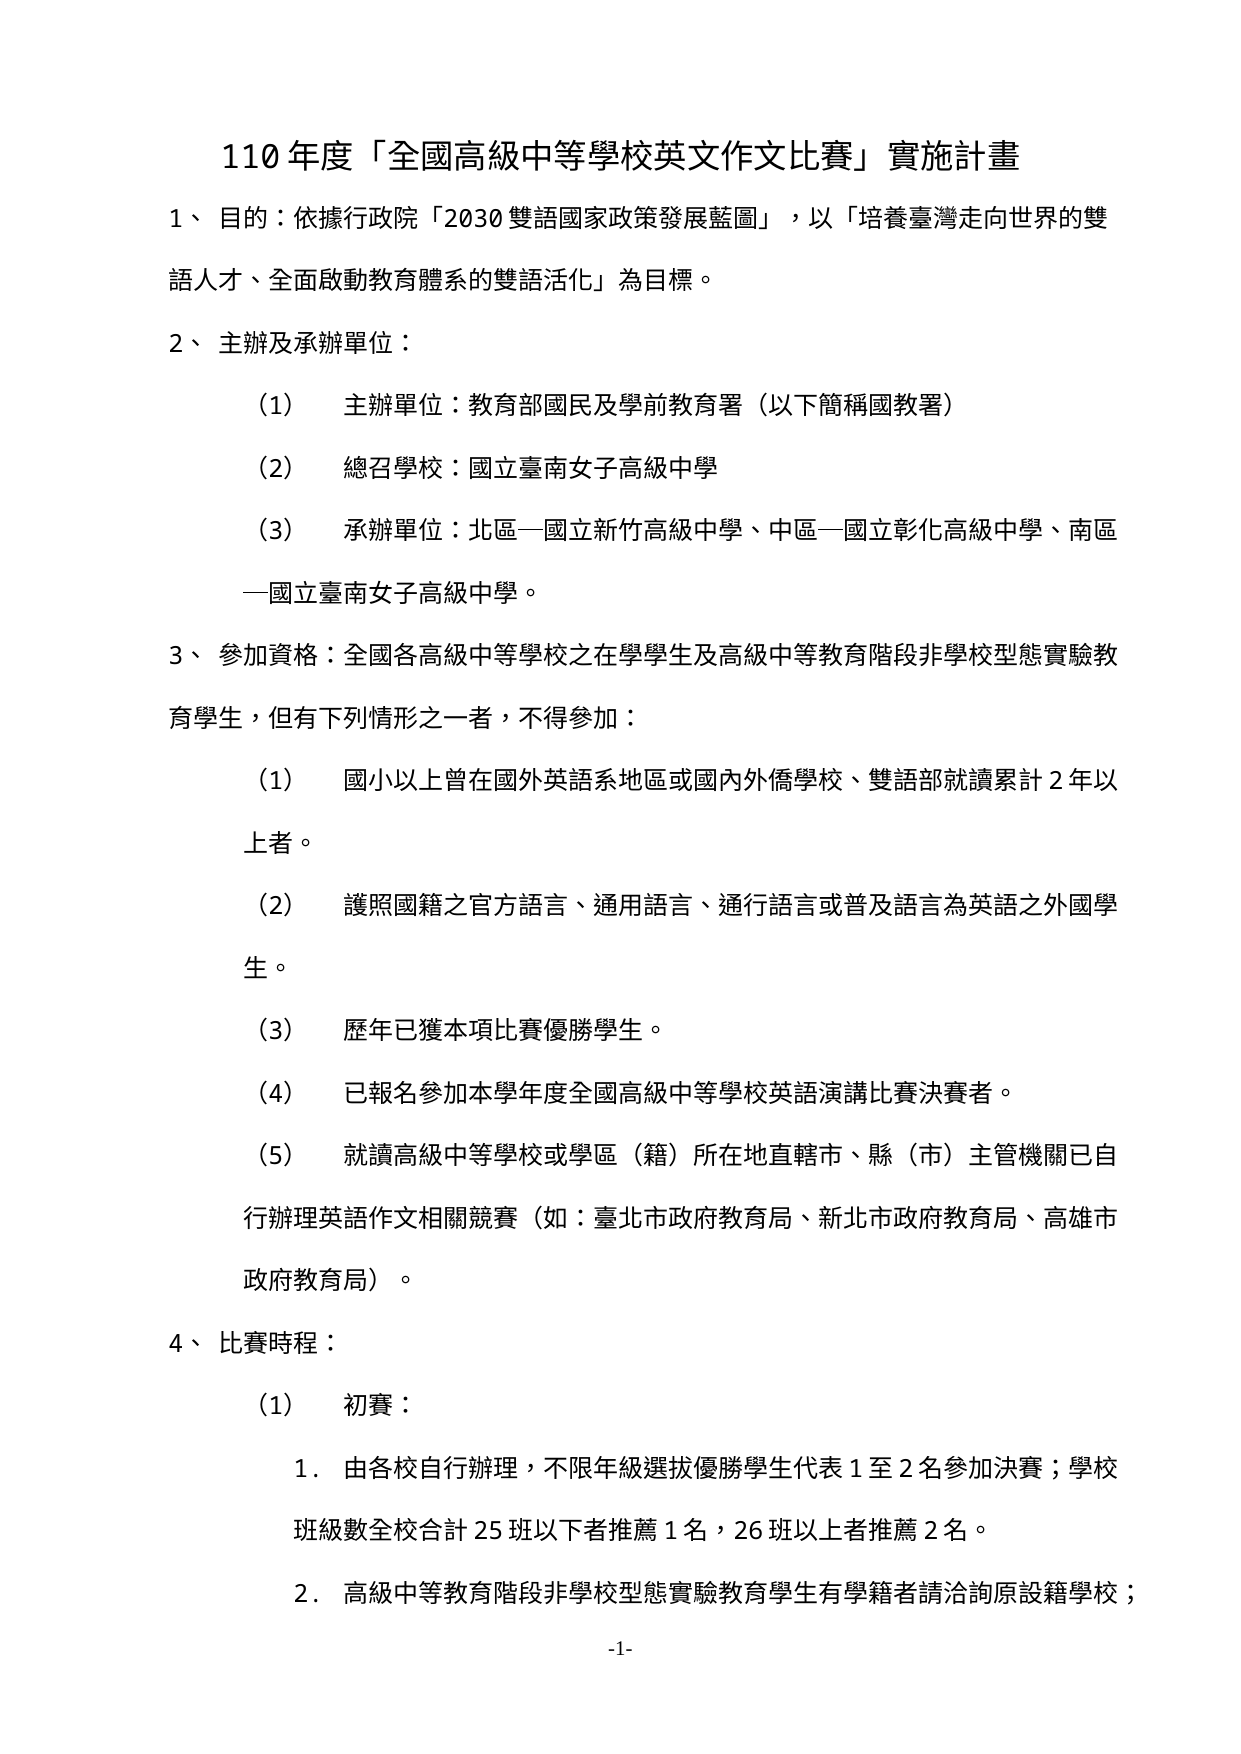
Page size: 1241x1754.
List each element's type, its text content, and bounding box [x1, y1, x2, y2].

text 110年度「全國高級中等學校英文作文比賽」實施計畫 [118, 112, 1122, 175]
list 由各校自行辦理，不限年級選拔優勝學生代表1至2名參加決賽；學校班級數全校合計25班以下者推薦1名，26班以上者推薦2名。 [293, 1425, 1122, 1550]
list 高級中等教育階段非學校型態實驗教育學生有學籍者請洽詢原設籍學校；參與非學校型態實驗教育學生其未取得學籍者，由所屬直轄市、縣（市）主管機關檢附實驗教育計畫及報名表，於「決賽報名開始日」（110年9月24日）前向國立臺南女子高級中學報名，再由該校通知學生至指定學校參加初賽，其成績達指定學校推薦本校學生參加決賽之標準者，以外加名額推薦，不占指定學校得推薦之名額。 [293, 1550, 1122, 1612]
list 國小以上曾在國外英語系地區或國內外僑學校、雙語部就讀累計2年以上者。 [243, 737, 1122, 862]
list 歷年已獲本項比賽優勝學生。 [243, 987, 1122, 1050]
list 已報名參加本學年度全國高級中等學校英語演講比賽決賽者。 [243, 1050, 1122, 1112]
list 目的：依據行政院「2030雙語國家政策發展藍圖」，以「培養臺灣走向世界的雙語人才、全面啟動教育體系的雙語活化」為目標。 [168, 175, 1122, 300]
list 參加資格：全國各高級中等學校之在學學生及高級中等教育階段非學校型態實驗教育學生，但有下列情形之一者，不得參加： [168, 612, 1122, 737]
list 總召學校：國立臺南女子高級中學 [243, 425, 1122, 487]
list 主辦及承辦單位： [168, 300, 1122, 362]
list 就讀高級中等學校或學區（籍）所在地直轄市、縣（市）主管機關已自行辦理英語作文相關競賽（如：臺北市政府教育局、新北市政府教育局、高雄市政府教育局）。 [243, 1112, 1122, 1300]
list 初賽： [243, 1362, 1122, 1425]
list 主辦單位：教育部國民及學前教育署（以下簡稱國教署） [243, 362, 1122, 425]
list 比賽時程： [168, 1300, 1122, 1362]
list 承辦單位：北區─國立新竹高級中學、中區─國立彰化高級中學、南區─國立臺南女子高級中學。 [243, 487, 1122, 612]
list 護照國籍之官方語言、通用語言、通行語言或普及語言為英語之外國學生。 [243, 862, 1122, 987]
